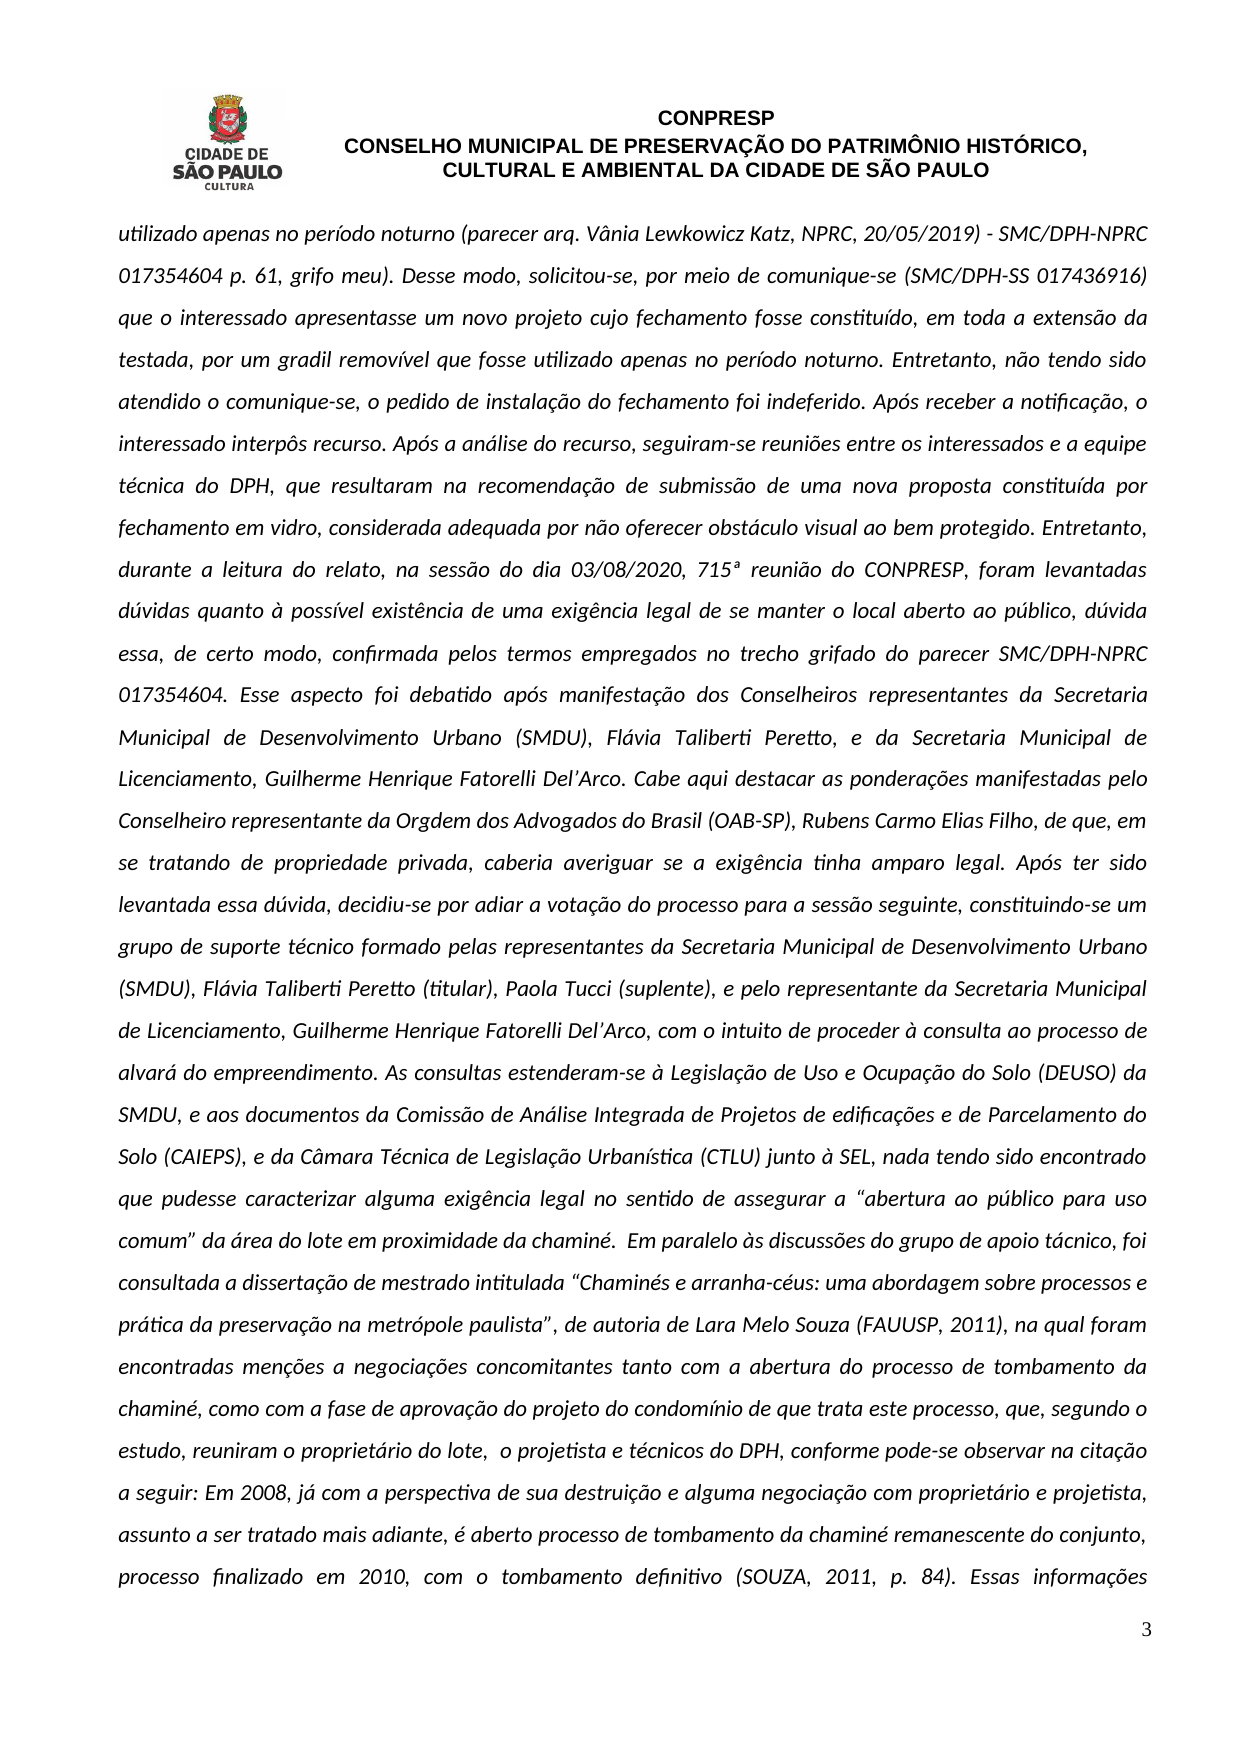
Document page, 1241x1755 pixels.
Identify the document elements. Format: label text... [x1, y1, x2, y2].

text utilizado apenas no período noturno (parecer arq. Vânia Lewkowicz Katz, NPRC, 20/05/2019) - SMC/DPH-NPRC 017354604 p. 61, grifo meu). Desse modo, solicitou-se, por meio de comunique-se (SMC/DPH-SS 017436916) que o interessado apresentasse um novo projeto cujo fechamento fosse constituído, em toda a extensão da testada, por um gradil removível que fosse utilizado apenas no período noturno. Entretanto, não tendo sido atendido o comunique-se, o pedido de instalação do fechamento foi indeferido. Após receber a notificação, o interessado interpôs recurso. Após a análise do recurso, seguiram-se reuniões entre os interessados e a equipe técnica do DPH, que resultaram na recomendação de submissão de uma nova proposta constituída por fechamento em vidro, considerada adequada por não oferecer obstáculo visual ao bem protegido. Entretanto, durante a leitura do relato, na sessão do dia 03/08/2020, 715ª reunião do CONPRESP, foram levantadas dúvidas quanto à possível existência de uma exigência legal de se manter o local aberto ao público, dúvida essa, de certo modo, confirmada pelos termos empregados no trecho grifado do parecer SMC/DPH-NPRC 017354604. Esse aspecto foi debatido após manifestação dos Conselheiros representantes da Secretaria Municipal de Desenvolvimento Urbano (SMDU), Flávia Taliberti Peretto, e da Secretaria Municipal de Licenciamento, Guilherme Henrique Fatorelli Del’Arco. Cabe aqui destacar as ponderações manifestadas pelo Conselheiro representante da Orgdem dos Advogados do Brasil (OAB-SP), Rubens Carmo Elias Filho, de que, em se tratando de propriedade privada, caberia averiguar se a exigência tinha amparo legal. Após ter sido levantada essa dúvida, decidiu-se por adiar a votação do processo para a sessão seguinte, constituindo-se um grupo de suporte técnico formado pelas representantes da Secretaria Municipal de Desenvolvimento Urbano (SMDU), Flávia Taliberti Peretto (titular), Paola Tucci (suplente), e pelo representante da Secretaria Municipal de Licenciamento, Guilherme Henrique Fatorelli Del’Arco, com o intuito de proceder à consulta ao processo de alvará do empreendimento. As consultas estenderam-se à Legislação de Uso e Ocupação do Solo (DEUSO) da SMDU, e aos documentos da Comissão de Análise Integrada de Projetos de edificações e de Parcelamento do Solo (CAIEPS), e da Câmara Técnica de Legislação Urbanística (CTLU) junto à SEL, nada tendo sido encontrado que pudesse caracterizar alguma exigência legal no sentido de assegurar a “abertura ao público para uso comum” da área do lote em proximidade da chaminé. Em paralelo às discussões do grupo de apoio tácnico, foi consultada a dissertação de mestrado intitulada “Chaminés e arranha-céus: uma abordagem sobre processos e prática da preservação na metrópole paulista”, de autoria de Lara Melo Souza (FAUUSP, 2011), na qual foram encontradas menções a negociações concomitantes tanto com a abertura do processo de tombamento da chaminé, como com a fase de aprovação do projeto do condomínio de que trata este processo, que, segundo o estudo, reuniram o proprietário do lote, o projetista e técnicos do DPH, conforme pode-se observar na citação a seguir: Em 2008, já com a perspectiva de sua destruição e alguma negociação com proprietário e projetista, assunto a ser tratado mais adiante, é aberto processo de tombamento da chaminé remanescente do conjunto, processo finalizado em 2010, com o tombamento definitivo (SOUZA, 2011, p. 84). Essas informações [118, 219, 1152, 1590]
